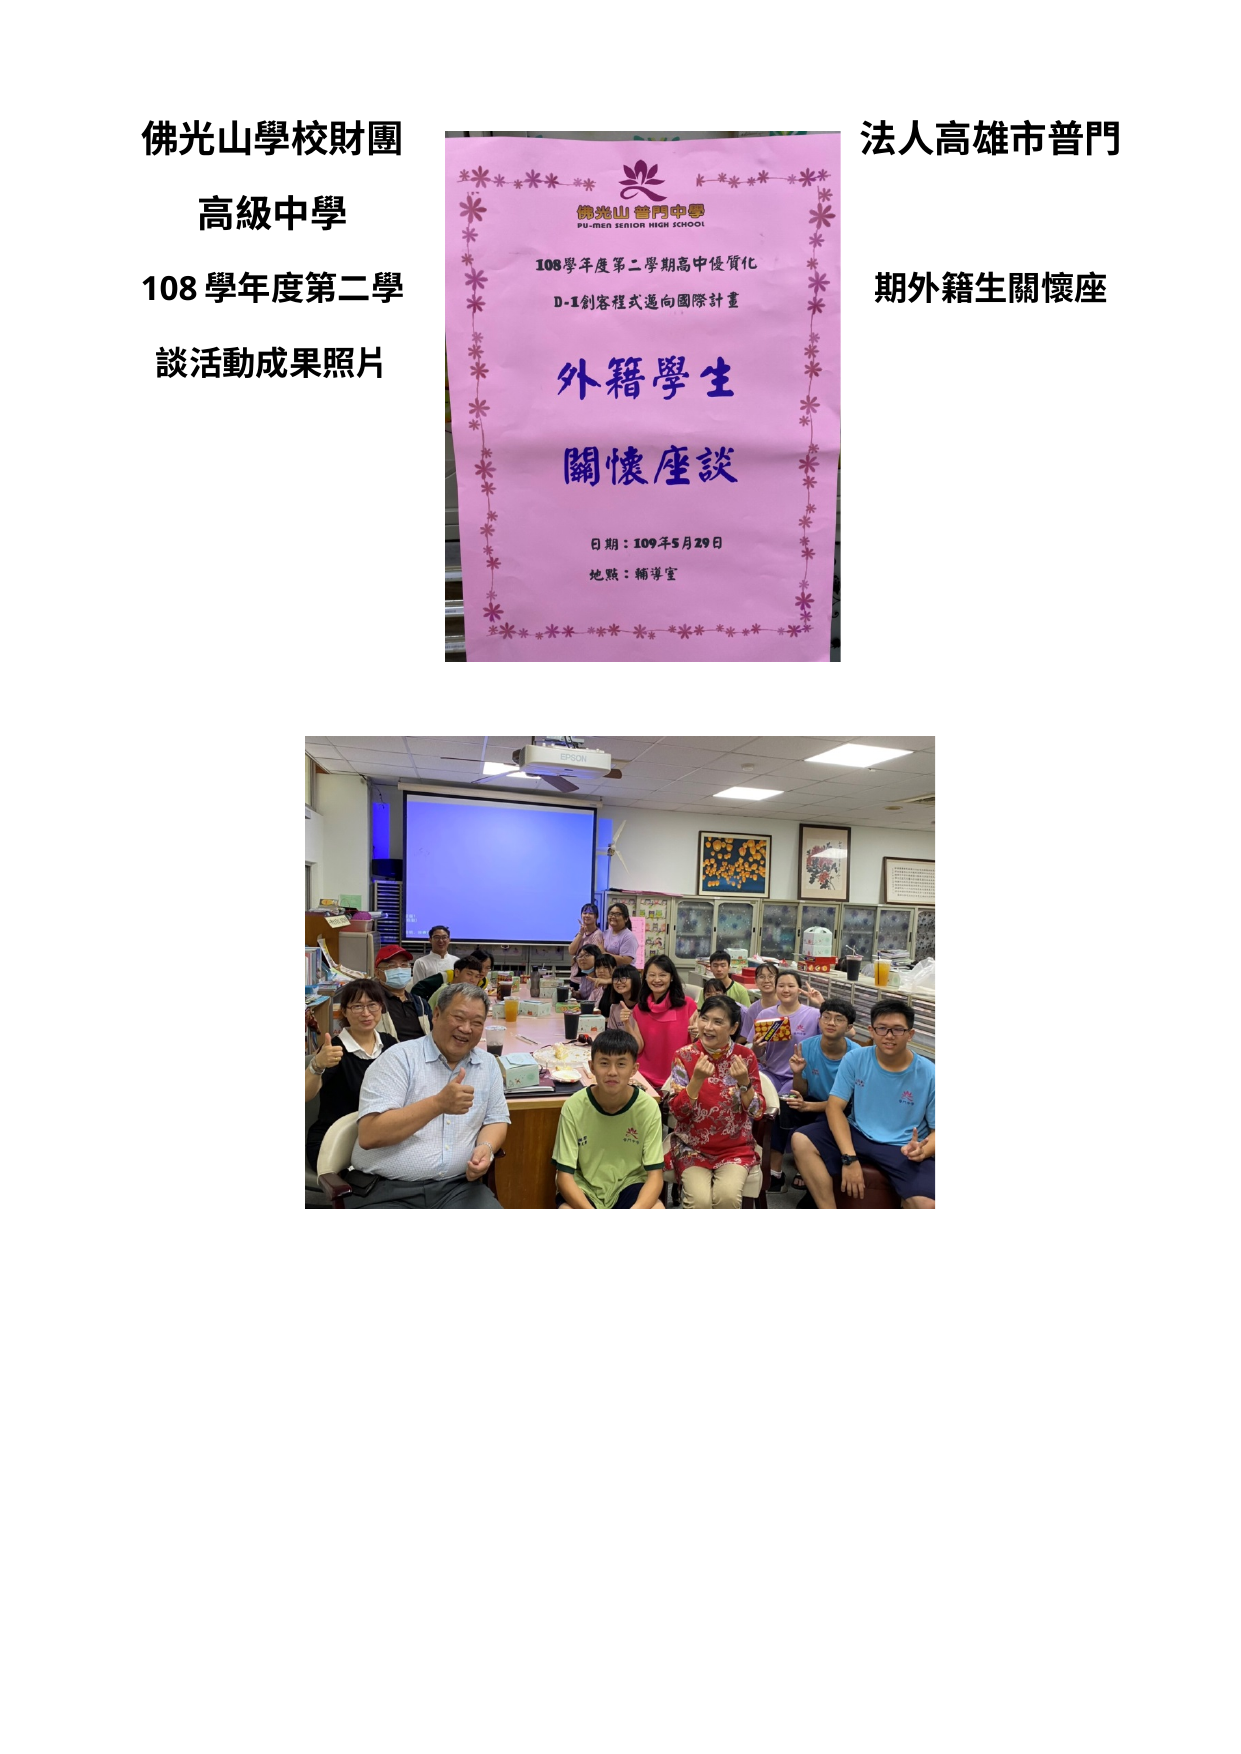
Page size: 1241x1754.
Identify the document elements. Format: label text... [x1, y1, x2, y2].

text 108學年度第二學期外籍生關懷座談活動成果照片 [843, 249, 1122, 399]
picture [463, 131, 843, 663]
picture [305, 736, 936, 1209]
text 108學年度第二學期外籍生關懷座談活動成果照片 [118, 249, 463, 399]
text 佛光山學校財團法人高雄市普門高級中學 [118, 99, 1122, 249]
